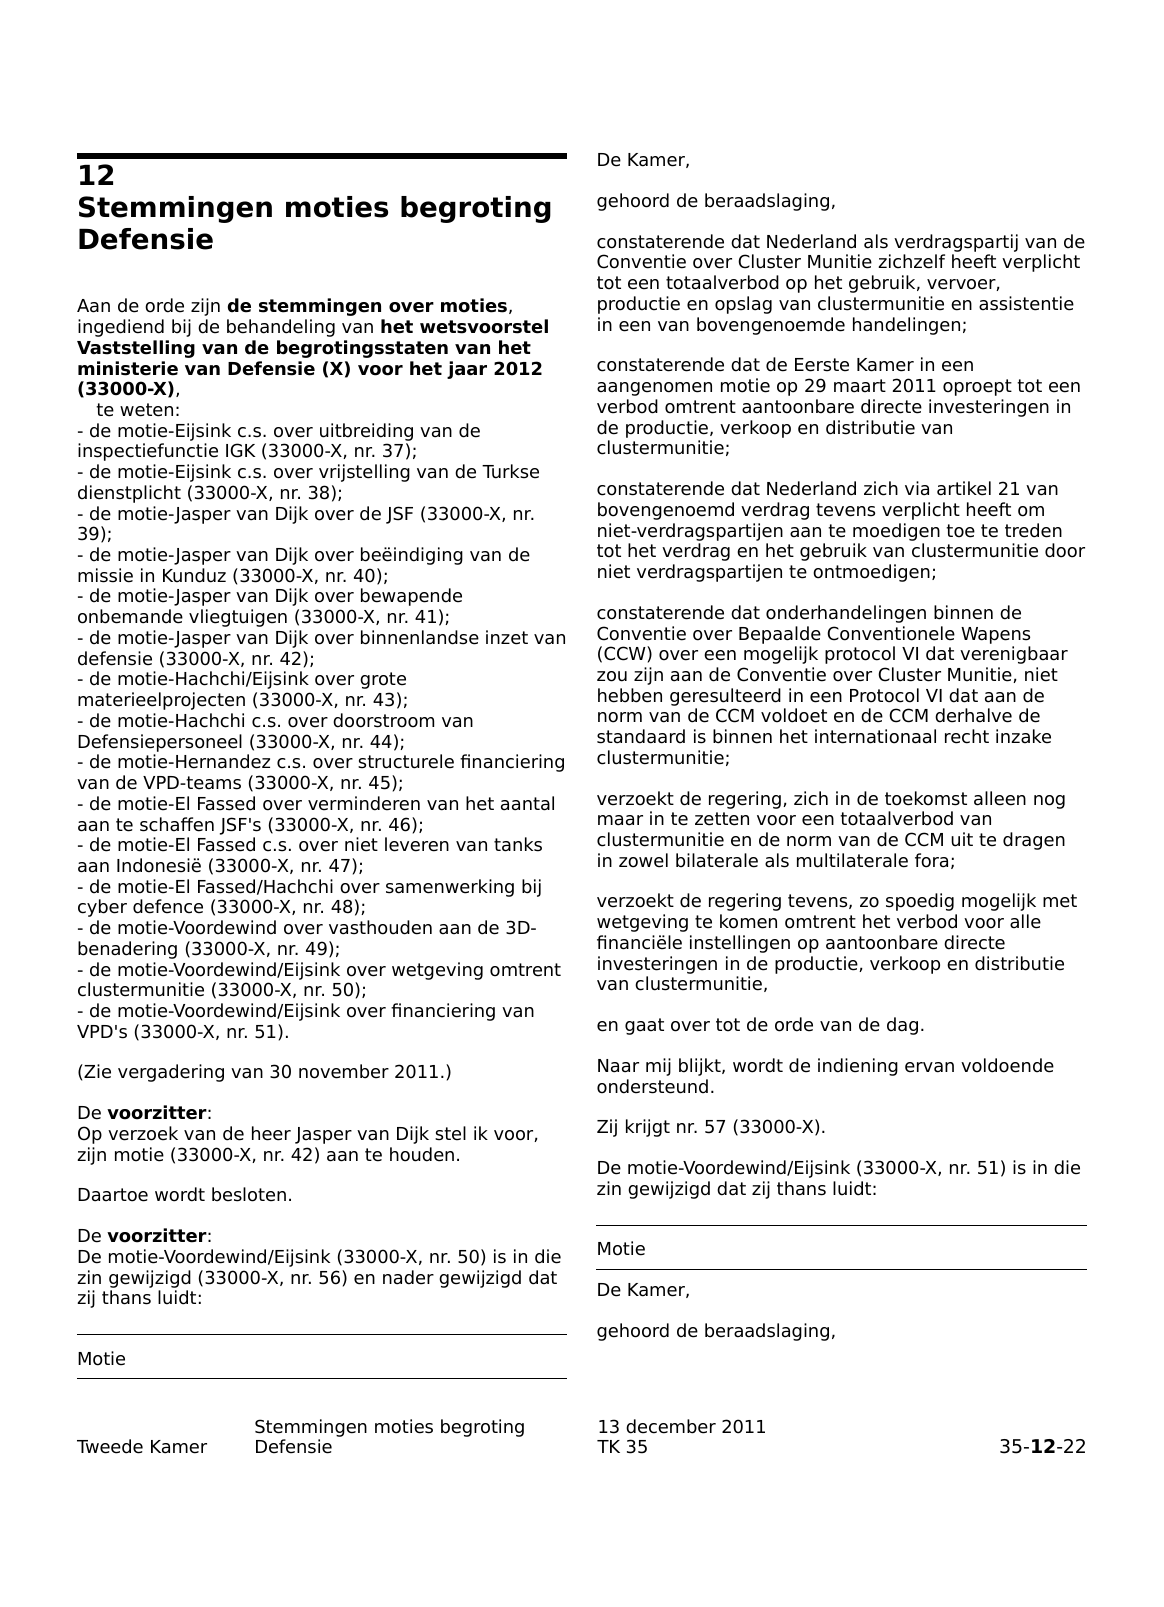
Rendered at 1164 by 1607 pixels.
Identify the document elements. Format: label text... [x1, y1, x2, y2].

text - de motie-Jasper van Dijk over bewapende onbemande vliegtuigen (33000-X, nr. 41); [77, 586, 567, 628]
text - de motie-Hachchi/Eijsink over grote materieelprojecten (33000-X, nr. 43); [77, 669, 567, 711]
text Motie [77, 1349, 567, 1369]
text De Kamer, [596, 1280, 1087, 1301]
text Naar mij blijkt, wordt de indiening ervan voldoende ondersteund. [596, 1056, 1087, 1097]
text De motie-Voordewind/Eijsink (33000-X, nr. 50) is in die zin gewijzigd (33000-X, nr. 56) en nader gewijzigd dat zij thans luidt: [77, 1247, 567, 1309]
text De Kamer, [596, 150, 1087, 171]
text constaterende dat onderhandelingen binnen de Conventie over Bepaalde Conventionele Wapens (CCW) over een mogelijk protocol VI dat verenigbaar zou zijn aan de Conventie over Cluster Munitie, niet hebben geresulteerd in een Protocol VI dat aan de norm van de CCM voldoet en de CCM derhalve de standaard is binnen het internationaal recht inzake clustermunitie; [596, 603, 1087, 768]
text - de motie-Jasper van Dijk over de JSF (33000-X, nr. 39); [77, 503, 567, 545]
text en gaat over tot de orde van de dag. [596, 1015, 1087, 1036]
text Aan de orde zijn de stemmingen over moties, ingediend bij de behandeling van het wetsvoorstel Vaststelling van de begrotingsstaten van het ministerie van Defensie (X) voor het jaar 2012 (33000-X), [77, 296, 567, 400]
text te weten: [77, 400, 567, 421]
text - de motie-Voordewind/Eijsink over wetgeving omtrent clustermunitie (33000-X, nr. 50); [77, 959, 567, 1001]
text - de motie-Jasper van Dijk over beëindiging van de missie in Kunduz (33000-X, nr. 40); [77, 545, 567, 586]
text constaterende dat Nederland als verdragspartij van de Conventie over Cluster Munitie zichzelf heeft verplicht tot een totaalverbod op het gebruik, vervoer, productie en opslag van clustermunitie en assistentie in een van bovengenoemde handelingen; [596, 232, 1087, 335]
text - de motie-Voordewind/Eijsink over financiering van VPD's (33000-X, nr. 51). [77, 1001, 567, 1042]
text - de motie-Hernandez c.s. over structurele financiering van de VPD-teams (33000-X, nr. 45); [77, 752, 567, 794]
title 12 Stemmingen moties begroting Defensie [77, 159, 567, 256]
text gehoord de beraadslaging, [596, 1321, 1087, 1341]
text Zij krijgt nr. 57 (33000-X). [596, 1117, 1087, 1138]
text verzoekt de regering tevens, zo spoedig mogelijk met wetgeving te komen omtrent het verbod voor alle financiële instellingen op aantoonbare directe investeringen in de productie, verkoop en distributie van clustermunitie, [596, 891, 1087, 995]
text Daartoe wordt besloten. [77, 1185, 567, 1206]
text Op verzoek van de heer Jasper van Dijk stel ik voor, zijn motie (33000-X, nr. 42) aan te houden. [77, 1124, 567, 1165]
text constaterende dat de Eerste Kamer in een aangenomen motie op 29 maart 2011 oproept tot een verbod omtrent aantoonbare directe investeringen in de productie, verkoop en distributie van clustermunitie; [596, 355, 1087, 459]
text verzoekt de regering, zich in de toekomst alleen nog maar in te zetten voor een totaalverbod van clustermunitie en de norm van de CCM uit te dragen in zowel bilaterale als multilaterale fora; [596, 788, 1087, 871]
text (Zie vergadering van 30 november 2011.) [77, 1062, 567, 1083]
text - de motie-Hachchi c.s. over doorstroom van Defensiepersoneel (33000-X, nr. 44); [77, 711, 567, 752]
text constaterende dat Nederland zich via artikel 21 van bovengenoemd verdrag tevens verplicht heeft om niet-verdragspartijen aan te moedigen toe te treden tot het verdrag en het gebruik van clustermunitie door niet verdragspartijen te ontmoedigen; [596, 479, 1087, 583]
text - de motie-Voordewind over vasthouden aan de 3D-benadering (33000-X, nr. 49); [77, 918, 567, 959]
text gehoord de beraadslaging, [596, 191, 1087, 212]
text De voorzitter: [77, 1103, 567, 1124]
text De voorzitter: [77, 1226, 567, 1247]
text - de motie-El Fassed/Hachchi over samenwerking bij cyber defence (33000-X, nr. 48); [77, 877, 567, 918]
text - de motie-Eijsink c.s. over vrijstelling van de Turkse dienstplicht (33000-X, nr. 38); [77, 462, 567, 503]
text - de motie-El Fassed over verminderen van het aantal aan te schaffen JSF's (33000-X, nr. 46); [77, 794, 567, 835]
text - de motie-Jasper van Dijk over binnenlandse inzet van defensie (33000-X, nr. 42); [77, 628, 567, 669]
text Motie [596, 1239, 1087, 1260]
text - de motie-El Fassed c.s. over niet leveren van tanks aan Indonesië (33000-X, nr. 47); [77, 835, 567, 877]
text De motie-Voordewind/Eijsink (33000-X, nr. 51) is in die zin gewijzigd dat zij thans luidt: [596, 1158, 1087, 1199]
text - de motie-Eijsink c.s. over uitbreiding van de inspectiefunctie IGK (33000-X, nr. 37); [77, 421, 567, 462]
